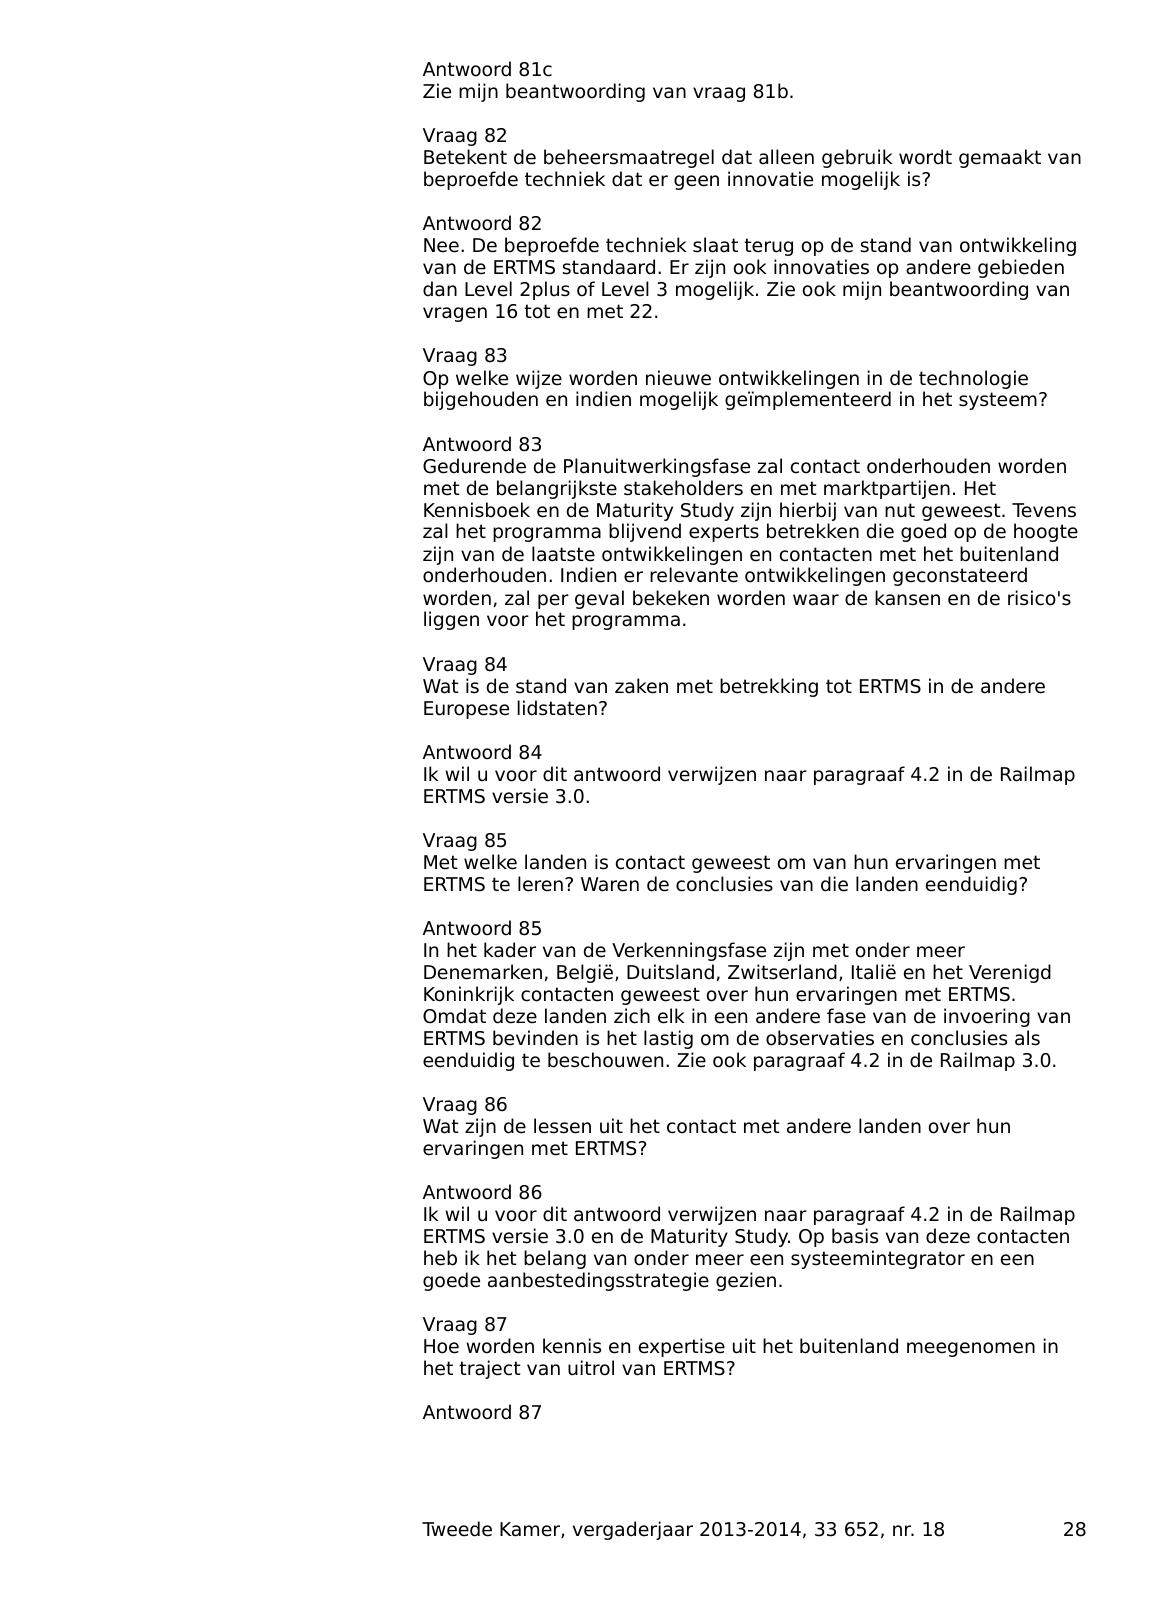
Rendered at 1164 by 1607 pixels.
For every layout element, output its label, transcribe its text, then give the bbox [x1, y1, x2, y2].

text Vraag 84 [422, 653, 1087, 676]
text Vraag 87 [422, 1314, 1087, 1336]
text Ik wil u voor dit antwoord verwijzen naar paragraaf 4.2 in de Railmap ERTMS versie 3.0. [422, 764, 1087, 808]
text Antwoord 83 [422, 433, 1087, 456]
text Ik wil u voor dit antwoord verwijzen naar paragraaf 4.2 in de Railmap ERTMS versie 3.0 en de Maturity Study. Op basis van deze contacten heb ik het belang van onder meer een systeemintegrator en een goede aanbestedingsstrategie gezien. [422, 1204, 1087, 1292]
text Antwoord 87 [422, 1402, 1087, 1424]
text Nee. De beproefde techniek slaat terug op de stand van ontwikkeling van de ERTMS standaard. Er zijn ook innovaties op andere gebieden dan Level 2plus of Level 3 mogelijk. Zie ook mijn beantwoording van vragen 16 tot en met 22. [422, 235, 1087, 323]
text Antwoord 86 [422, 1182, 1087, 1204]
text Wat is de stand van zaken met betrekking tot ERTMS in de andere Europese lidstaten? [422, 676, 1087, 719]
text Vraag 82 [422, 125, 1087, 147]
text Hoe worden kennis en expertise uit het buitenland meegenomen in het traject van uitrol van ERTMS? [422, 1336, 1087, 1380]
text Betekent de beheersmaatregel dat alleen gebruik wordt gemaakt van beproefde techniek dat er geen innovatie mogelijk is? [422, 147, 1087, 191]
text Antwoord 85 [422, 918, 1087, 940]
text Vraag 86 [422, 1094, 1087, 1116]
text Antwoord 82 [422, 213, 1087, 235]
text Wat zijn de lessen uit het contact met andere landen over hun ervaringen met ERTMS? [422, 1116, 1087, 1160]
text Vraag 83 [422, 345, 1087, 367]
text Op welke wijze worden nieuwe ontwikkelingen in de technologie bijgehouden en indien mogelijk geïmplementeerd in het systeem? [422, 367, 1087, 411]
text Met welke landen is contact geweest om van hun ervaringen met ERTMS te leren? Waren de conclusies van die landen eenduidig? [422, 852, 1087, 896]
text Vraag 85 [422, 830, 1087, 852]
text In het kader van de Verkenningsfase zijn met onder meer Denemarken, België, Duitsland, Zwitserland, Italië en het Verenigd Koninkrijk contacten geweest over hun ervaringen met ERTMS. Omdat deze landen zich elk in een andere fase van de invoering van ERTMS bevinden is het lastig om de observaties en conclusies als eenduidig te beschouwen. Zie ook paragraaf 4.2 in de Railmap 3.0. [422, 940, 1087, 1072]
text Zie mijn beantwoording van vraag 81b. [422, 81, 1087, 103]
text Antwoord 84 [422, 742, 1087, 764]
text Gedurende de Planuitwerkingsfase zal contact onderhouden worden met de belangrijkste stakeholders en met marktpartijen. Het Kennisboek en de Maturity Study zijn hierbij van nut geweest. Tevens zal het programma blijvend experts betrekken die goed op de hoogte zijn van de laatste ontwikkelingen en contacten met het buitenland onderhouden. Indien er relevante ontwikkelingen geconstateerd worden, zal per geval bekeken worden waar de kansen en de risico's liggen voor het programma. [422, 456, 1087, 631]
text Antwoord 81c [422, 59, 1087, 81]
